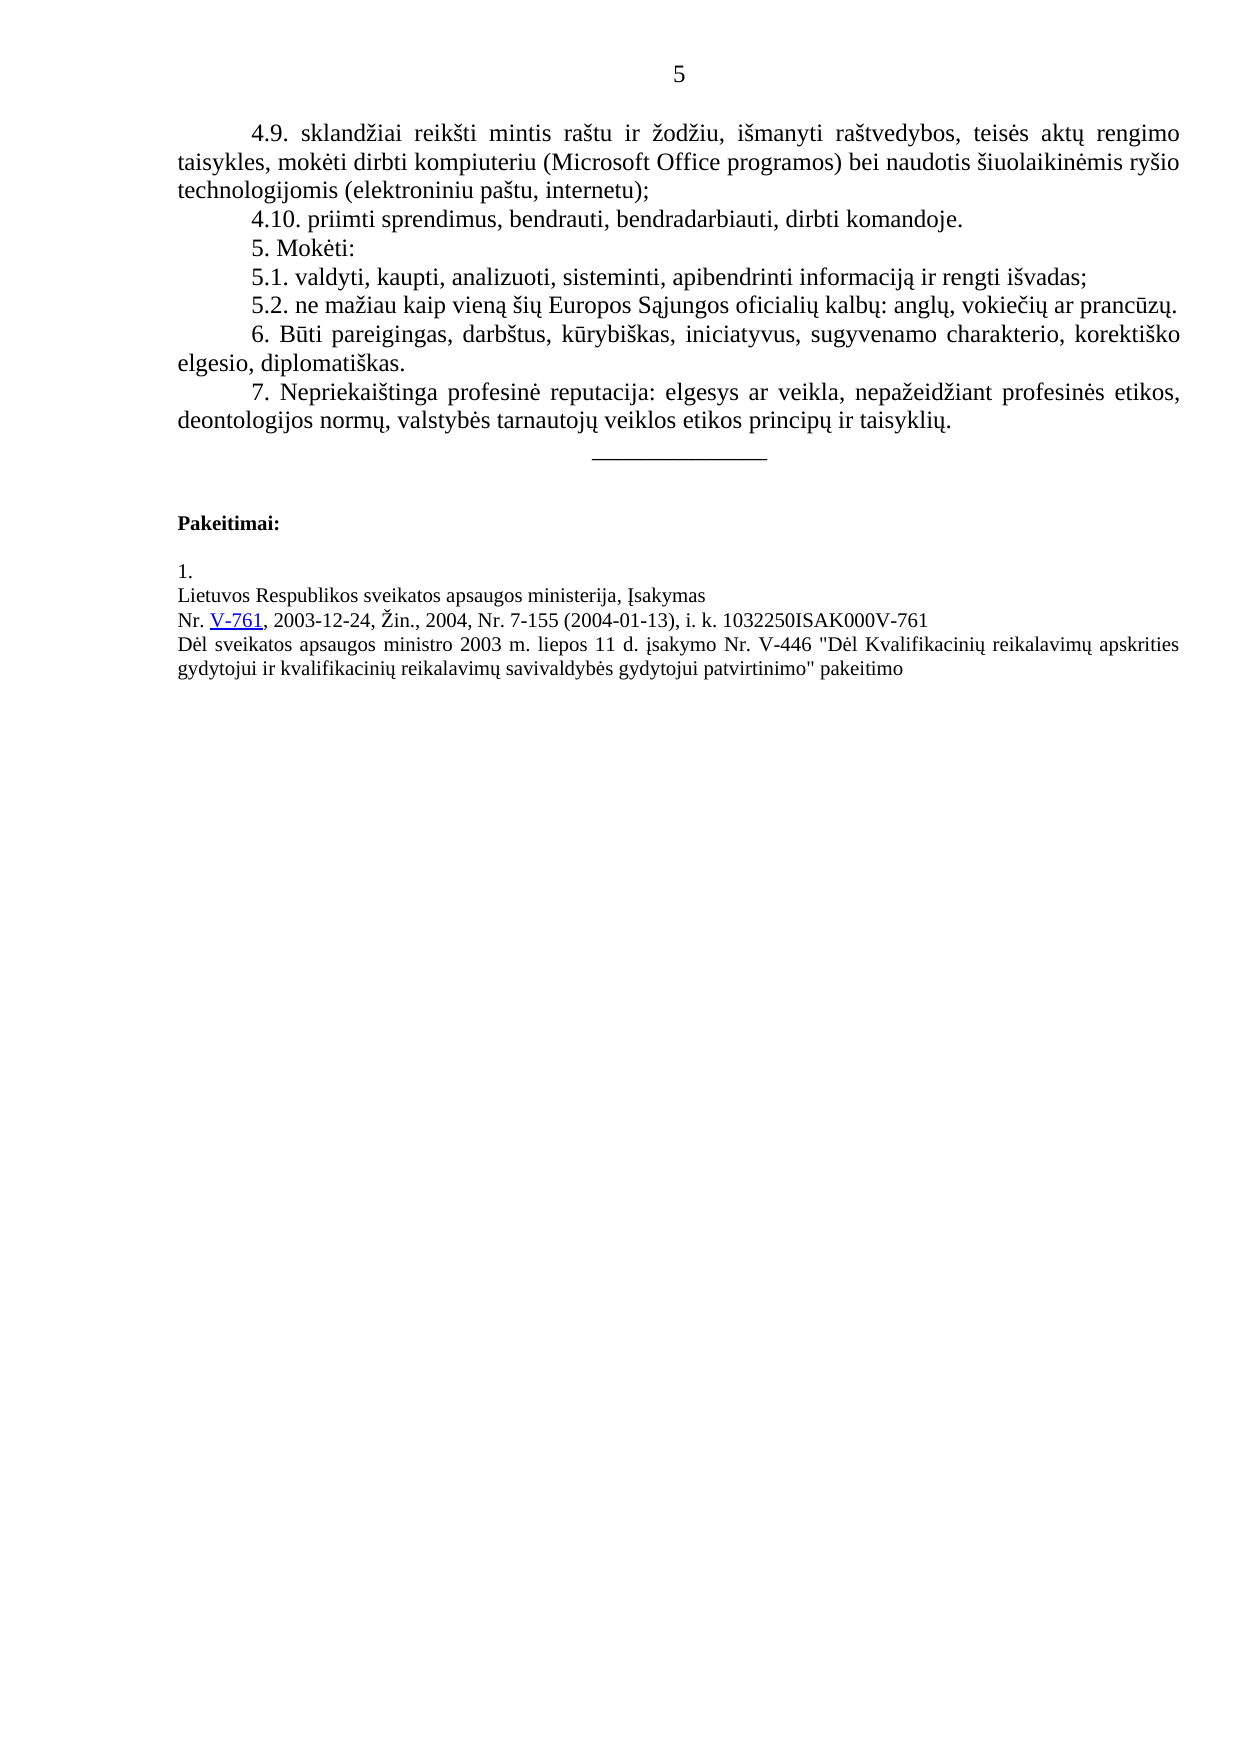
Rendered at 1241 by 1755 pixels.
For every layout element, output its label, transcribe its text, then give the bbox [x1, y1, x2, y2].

text 6. Būti pareigingas, darbštus, kūrybiškas, iniciatyvus, sugyvenamo charakterio, korektiško elgesio, diplomatiškas. [177, 319, 1181, 377]
text 7. Nepriekaištinga profesinė reputacija: elgesys ar veikla, nepažeidžiant profesinės etikos, deontologijos normų, valstybės tarnautojų veiklos etikos principų ir taisyklių. [177, 377, 1181, 434]
text Lietuvos Respublikos sveikatos apsaugos ministerija, Įsakymas [177, 583, 1181, 607]
text Pakeitimai: [177, 511, 1181, 535]
text Dėl sveikatos apsaugos ministro 2003 m. liepos 11 d. įsakymo Nr. V-446 "Dėl Kvalifikacinių reikalavimų apskrities gydytojui ir kvalifikacinių reikalavimų savivaldybės gydytojui patvirtinimo" pakeitimo [177, 632, 1181, 680]
text 4.10. priimti sprendimus, bendrauti, bendradarbiauti, dirbti komandoje. [177, 204, 1181, 233]
text ______________ [177, 434, 1181, 463]
text 1. [177, 559, 1181, 583]
text Nr. V-761, 2003-12-24, Žin., 2004, Nr. 7-155 (2004-01-13), i. k. 1032250ISAK000V-761 [177, 607, 1181, 632]
text 5.2. ne mažiau kaip vieną šių Europos Sąjungos oficialių kalbų: anglų, vokiečių ar prancūzų. [177, 291, 1181, 319]
text 4.9. sklandžiai reikšti mintis raštu ir žodžiu, išmanyti raštvedybos, teisės aktų rengimo taisykles, mokėti dirbti kompiuteriu (Microsoft Office programos) bei naudotis šiuolaikinėmis ryšio technologijomis (elektroniniu paštu, internetu); [177, 118, 1181, 204]
text 5.1. valdyti, kaupti, analizuoti, sisteminti, apibendrinti informaciją ir rengti išvadas; [177, 262, 1181, 291]
text 5. Mokėti: [177, 233, 1181, 262]
